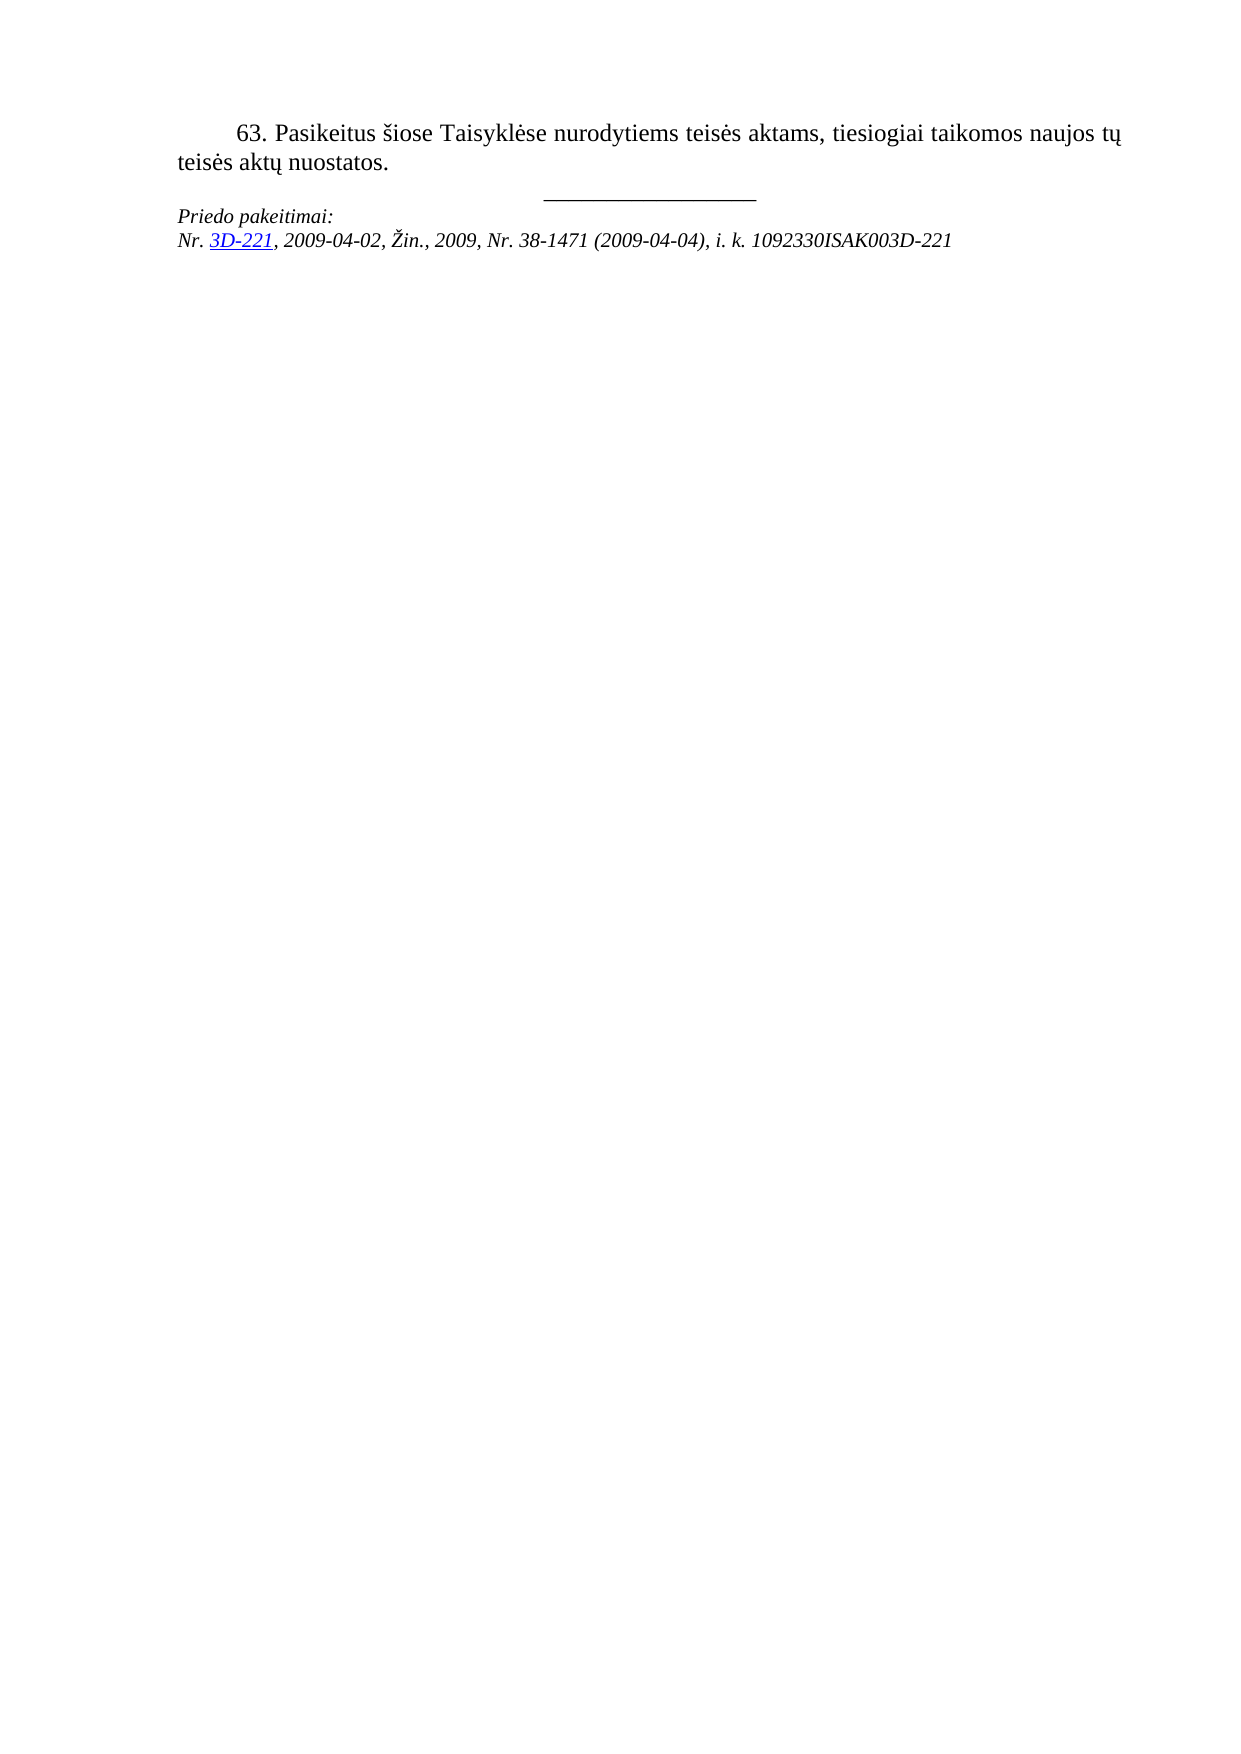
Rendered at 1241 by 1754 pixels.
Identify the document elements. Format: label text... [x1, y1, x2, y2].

text _________________ [177, 176, 1122, 204]
text Priedo pakeitimai: [177, 204, 1122, 228]
text Nr. 3D-221, 2009-04-02, Žin., 2009, Nr. 38-1471 (2009-04-04), i. k. 1092330ISAK003D-221 [177, 228, 1122, 252]
text 63. Pasikeitus šiose Taisyklėse nurodytiems teisės aktams, tiesiogiai taikomos naujos tų teisės aktų nuostatos. [177, 118, 1122, 176]
